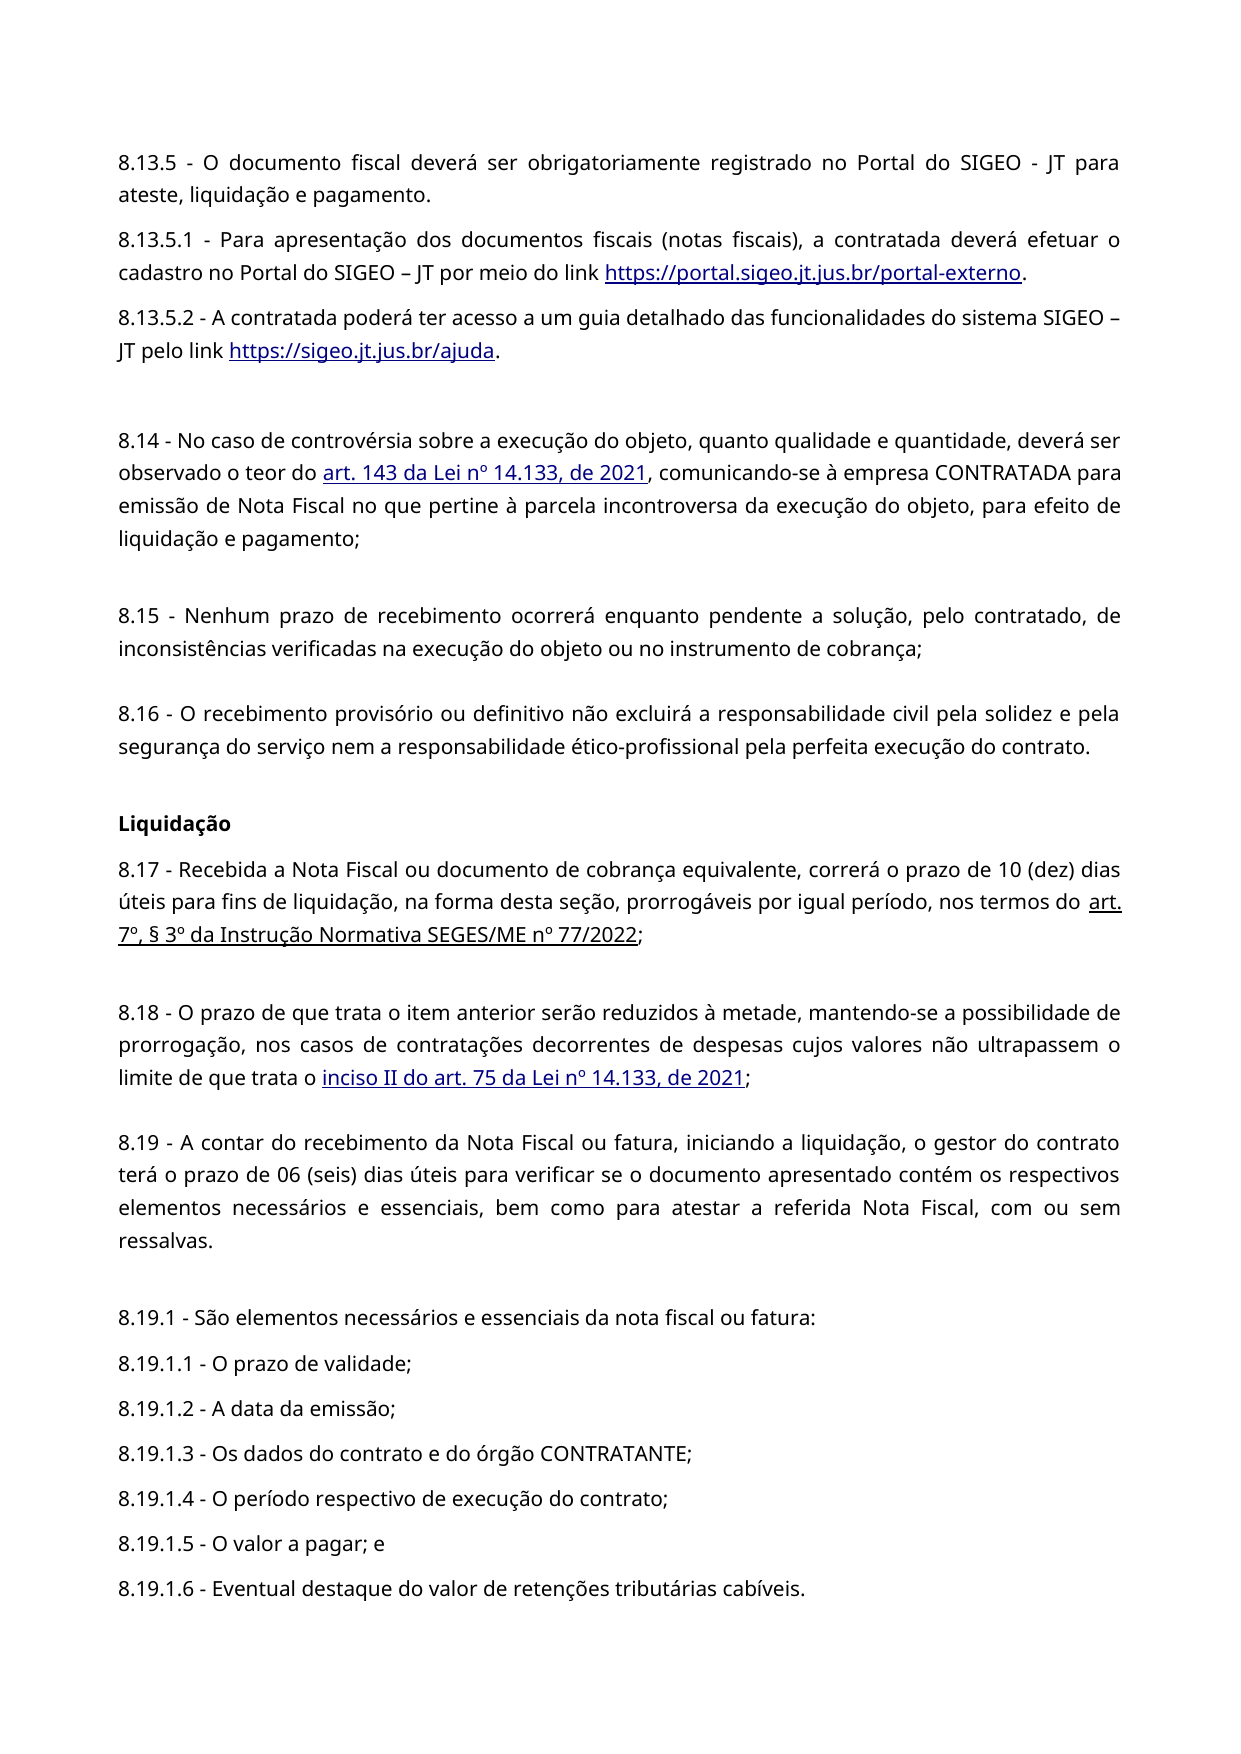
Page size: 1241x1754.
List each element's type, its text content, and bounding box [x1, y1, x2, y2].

text 8.19.1.6 - Eventual destaque do valor de retenções tributárias cabíveis. [118, 1574, 1122, 1603]
text 8.13.5.2 - A contratada poderá ter acesso a um guia detalhado das funcionalidades do sistema SIGEO – JT pelo link https://sigeo.jt.jus.br/ajuda. [118, 303, 1122, 364]
text 8.19.1.2 - A data da emissão; [118, 1394, 1122, 1422]
text 8.19 - A contar do recebimento da Nota Fiscal ou fatura, iniciando a liquidação, o gestor do contrato terá o prazo de 06 (seis) dias úteis para verificar se o documento apresentado contém os respectivos elementos necessários e essenciais, bem como para atestar a referida Nota Fiscal, com ou sem ressalvas. [118, 1128, 1122, 1254]
text 8.17 - Recebida a Nota Fiscal ou documento de cobrança equivalente, correrá o prazo de 10 (dez) dias úteis para fins de liquidação, na forma desta seção, prorrogáveis por igual período, nos termos do art. 7º, § 3º da Instrução Normativa SEGES/ME nº 77/2022; [118, 855, 1122, 948]
text 8.13.5 - O documento fiscal deverá ser obrigatoriamente registrado no Portal do SIGEO - JT para ateste, liquidação e pagamento. [118, 148, 1122, 209]
text 8.19.1.5 - O valor a pagar; e [118, 1529, 1122, 1557]
text 8.15 - Nenhum prazo de recebimento ocorrerá enquanto pendente a solução, pelo contratado, de inconsistências verificadas na execução do objeto ou no instrumento de cobrança; [118, 601, 1122, 662]
text 8.19.1.1 - O prazo de validade; [118, 1349, 1122, 1377]
text 8.14 - No caso de controvérsia sobre a execução do objeto, quanto qualidade e quantidade, deverá ser observado o teor do art. 143 da Lei nº 14.133, de 2021, comunicando-se à empresa CONTRATADA para emissão de Nota Fiscal no que pertine à parcela incontroversa da execução do objeto, para efeito de liquidação e pagamento; [118, 426, 1122, 552]
text 8.13.5.1 - Para apresentação dos documentos fiscais (notas fiscais), a contratada deverá efetuar o cadastro no Portal do SIGEO – JT por meio do link https://portal.sigeo.jt.jus.br/portal-externo. [118, 225, 1122, 286]
text 8.16 - O recebimento provisório ou definitivo não excluirá a responsabilidade civil pela solidez e pela segurança do serviço nem a responsabilidade ético-profissional pela perfeita execução do contrato. [118, 699, 1122, 760]
text 8.18 - O prazo de que trata o item anterior serão reduzidos à metade, mantendo-se a possibilidade de prorrogação, nos casos de contratações decorrentes de despesas cujos valores não ultrapassem o limite de que trata o inciso II do art. 75 da Lei nº 14.133, de 2021; [118, 998, 1122, 1091]
text 8.19.1.4 - O período respectivo de execução do contrato; [118, 1484, 1122, 1512]
text 8.19.1.3 - Os dados do contrato e do órgão CONTRATANTE; [118, 1439, 1122, 1467]
text Liquidação [118, 809, 1122, 838]
text 8.19.1 - São elementos necessários e essenciais da nota fiscal ou fatura: [118, 1303, 1122, 1332]
